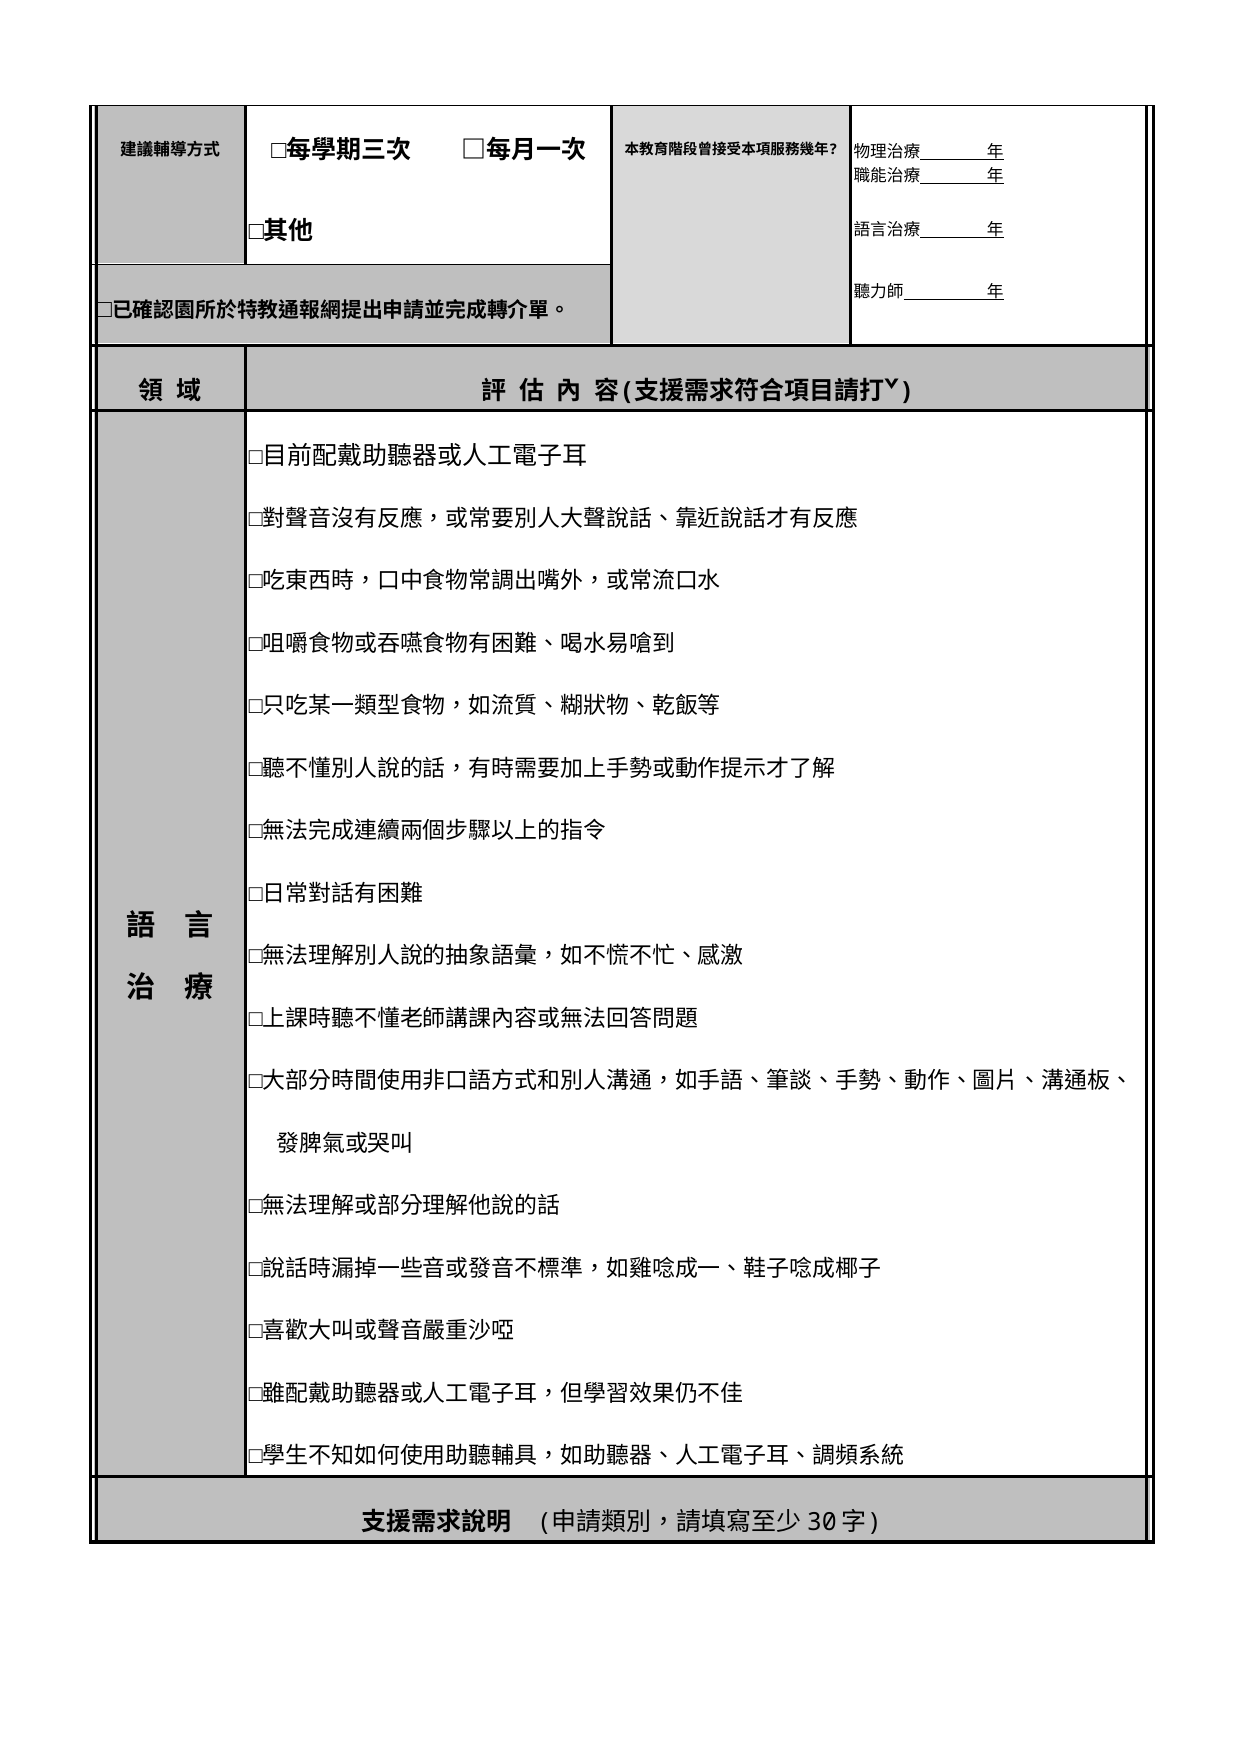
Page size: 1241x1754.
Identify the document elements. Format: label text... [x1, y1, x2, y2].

table_cell 物理治療 年 職能治療 年 語言治療 年 聽力師 年 [852, 106, 1145, 343]
table_cell 建議輔導方式 [98, 106, 244, 263]
table_cell 本教育階段曾接受本項服務幾年? [613, 106, 849, 343]
table_cell 評 估 內 容(支援需求符合項目請打ˇ) [247, 347, 1145, 409]
table_cell □目前配戴助聽器或人工電子耳 □對聲音沒有反應，或常要別人大聲說話、靠近說話才有反應 □吃東西時，口中食物常調出嘴外，或常流口水 □咀嚼食物或吞嚥食物有困難、喝水易嗆到 □只吃某一類型食物，如流質、糊狀物、乾飯等 □聽不懂別人說的話，有時需要加上手勢或動作提示才了解 □無法完成連續兩個步驟以上的指令 □日常對話有困難 □無法理解別人說的抽象語彙，如不慌不忙、感激 □上課時聽不懂老師講課內容或無法回答問題 □大部分時間使用非口語方式和別人溝通，如手語、筆談、手勢、動作、圖片、溝通板、 發脾氣或哭叫 □無法理解或部分理解他說的話 □說話時漏掉一些音或發音不標準，如雞唸成一、鞋子唸成椰子 □喜歡大叫或聲音嚴重沙啞 □雖配戴助聽器或人工電子耳，但學習效果仍不佳 □學生不知如何使用助聽輔具，如助聽器、人工電子耳、調頻系統 [247, 412, 1145, 1475]
table_cell 支援需求說明 (申請類別，請填寫至少30字) [98, 1478, 1145, 1540]
table_cell 語 言 治 療 [98, 412, 244, 1475]
table_cell □已確認園所於特教通報網提出申請並完成轉介單。 [98, 265, 610, 343]
table_cell □每學期三次 □每月一次 □其他 [247, 106, 610, 263]
table_cell 領 域 [98, 347, 244, 409]
